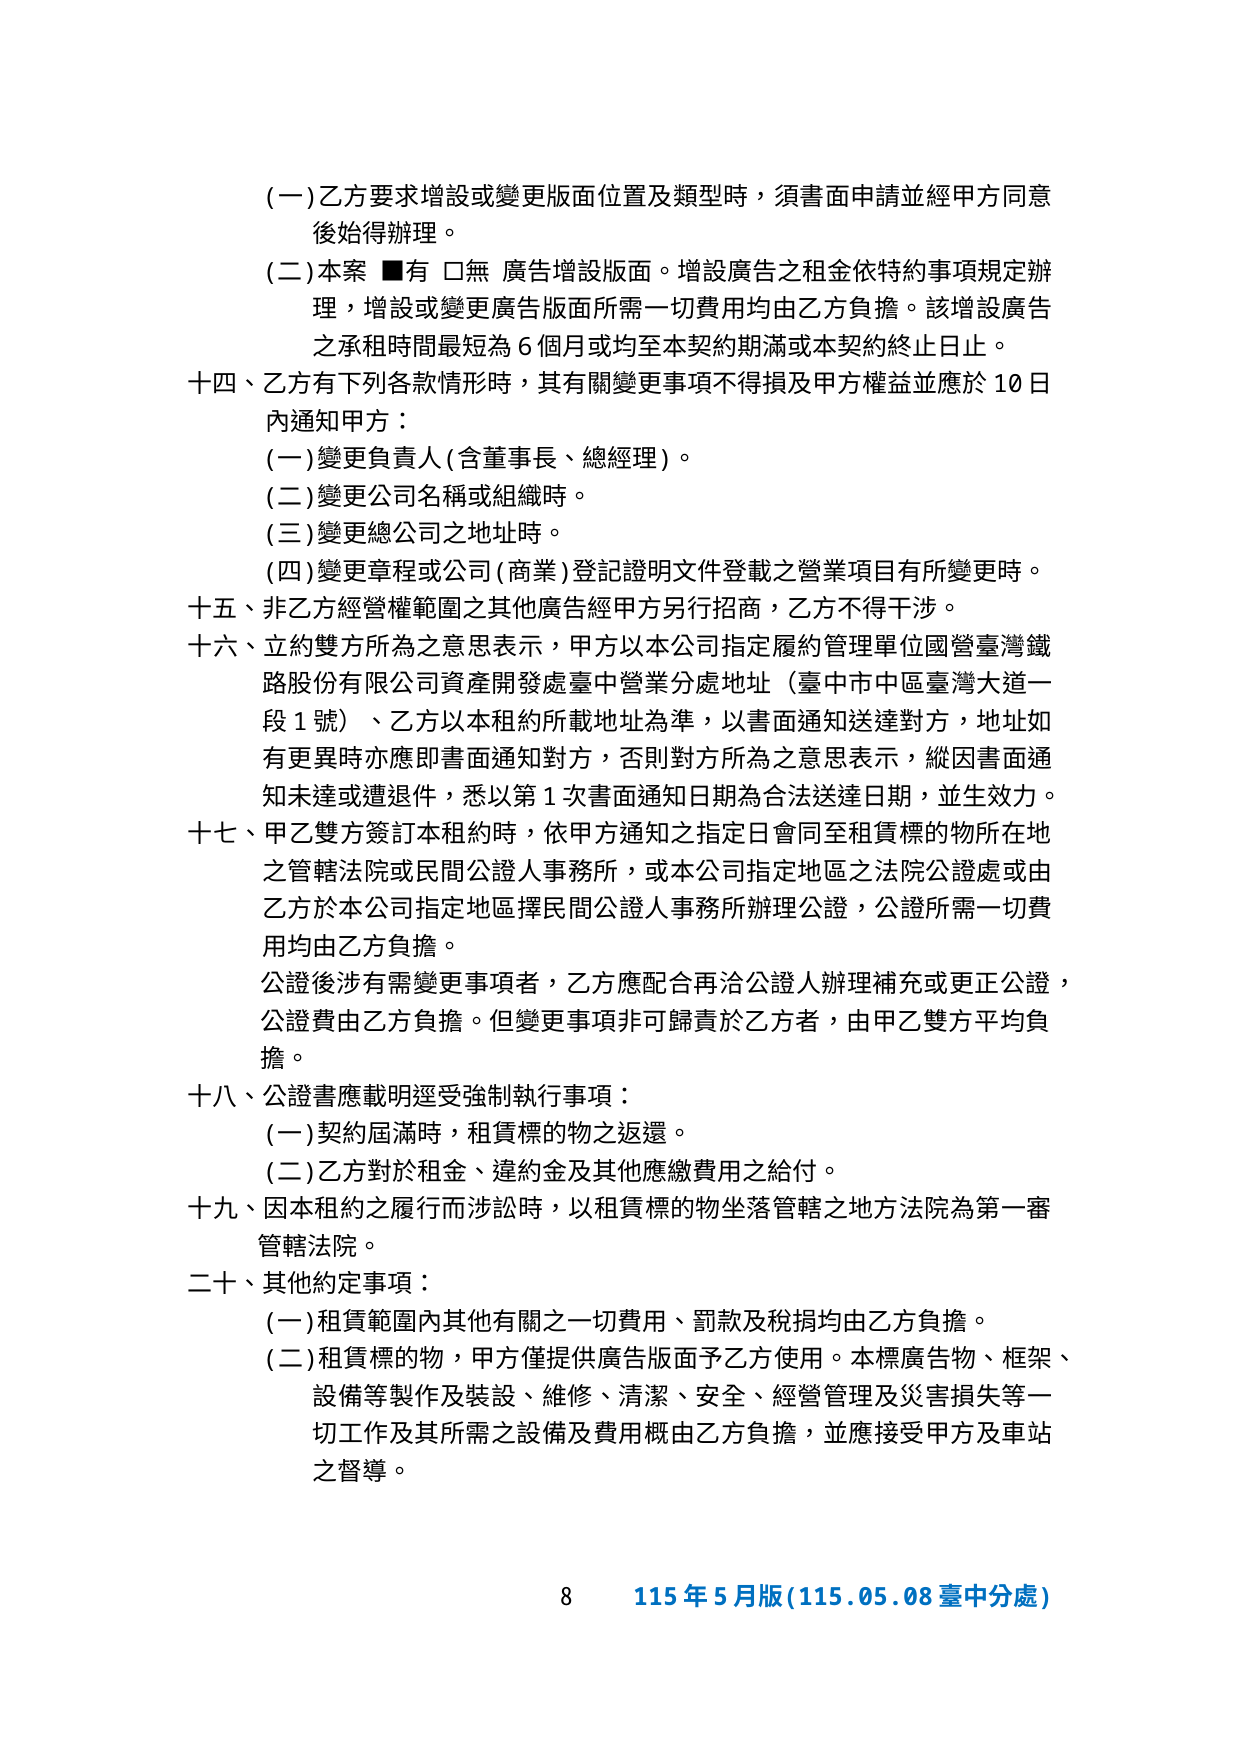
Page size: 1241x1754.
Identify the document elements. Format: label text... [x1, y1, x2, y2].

text (二)租賃標的物，甲方僅提供廣告版面予乙方使用。本標廣告物、框架、設備等製作及裝設、維修、清潔、安全、經營管理及災害損失等一切工作及其所需之設備及費用概由乙方負擔，並應接受甲方及車站之督導。 [262, 1338, 1053, 1488]
text (一)乙方要求增設或變更版面位置及類型時，須書面申請並經甲方同意後始得辦理。 [262, 175, 1053, 250]
text 十五、非乙方經營權範圍之其他廣告經甲方另行招商，乙方不得干涉。 [187, 588, 1053, 625]
text (一)契約屆滿時，租賃標的物之返還。 [262, 1113, 1053, 1150]
text (三)變更總公司之地址時。 [262, 513, 1053, 550]
text (二)乙方對於租金、違約金及其他應繳費用之給付。 [262, 1150, 1053, 1188]
text 十六、立約雙方所為之意思表示，甲方以本公司指定履約管理單位國營臺灣鐵路股份有限公司資產開發處臺中營業分處地址（臺中市中區臺灣大道一段1號）、乙方以本租約所載地址為準，以書面通知送達對方，地址如有更異時亦應即書面通知對方，否則對方所為之意思表示，縱因書面通知未達或遭退件，悉以第1次書面通知日期為合法送達日期，並生效力。 [187, 625, 1053, 813]
text 十四、乙方有下列各款情形時，其有關變更事項不得損及甲方權益並應於10日內通知甲方： [187, 363, 1053, 438]
text 十九、因本租約之履行而涉訟時，以租賃標的物坐落管轄之地方法院為第一審管轄法院。 [187, 1188, 1053, 1263]
text (四)變更章程或公司(商業)登記證明文件登載之營業項目有所變更時。 [262, 550, 1053, 588]
text (二)本案 ■有 無 廣告增設版面。增設廣告之租金依特約事項規定辦理，增設或變更廣告版面所需一切費用均由乙方負擔。該增設廣告之承租時間最短為6個月或均至本契約期滿或本契約終止日止。 [262, 250, 1053, 363]
text (二)變更公司名稱或組織時。 [262, 475, 1053, 513]
text 公證後涉有需變更事項者，乙方應配合再洽公證人辦理補充或更正公證，公證費由乙方負擔。但變更事項非可歸責於乙方者，由甲乙雙方平均負擔。 [260, 963, 1053, 1075]
text (一)變更負責人(含董事長、總經理)。 [262, 438, 1053, 475]
text 十七、甲乙雙方簽訂本租約時，依甲方通知之指定日會同至租賃標的物所在地之管轄法院或民間公證人事務所，或本公司指定地區之法院公證處或由乙方於本公司指定地區擇民間公證人事務所辦理公證，公證所需一切費用均由乙方負擔。 [187, 813, 1053, 963]
text 二十、其他約定事項： [187, 1263, 1053, 1300]
text 十八、公證書應載明逕受強制執行事項： [187, 1075, 1053, 1113]
text (一)租賃範圍內其他有關之一切費用、罰款及稅捐均由乙方負擔。 [262, 1300, 1053, 1338]
